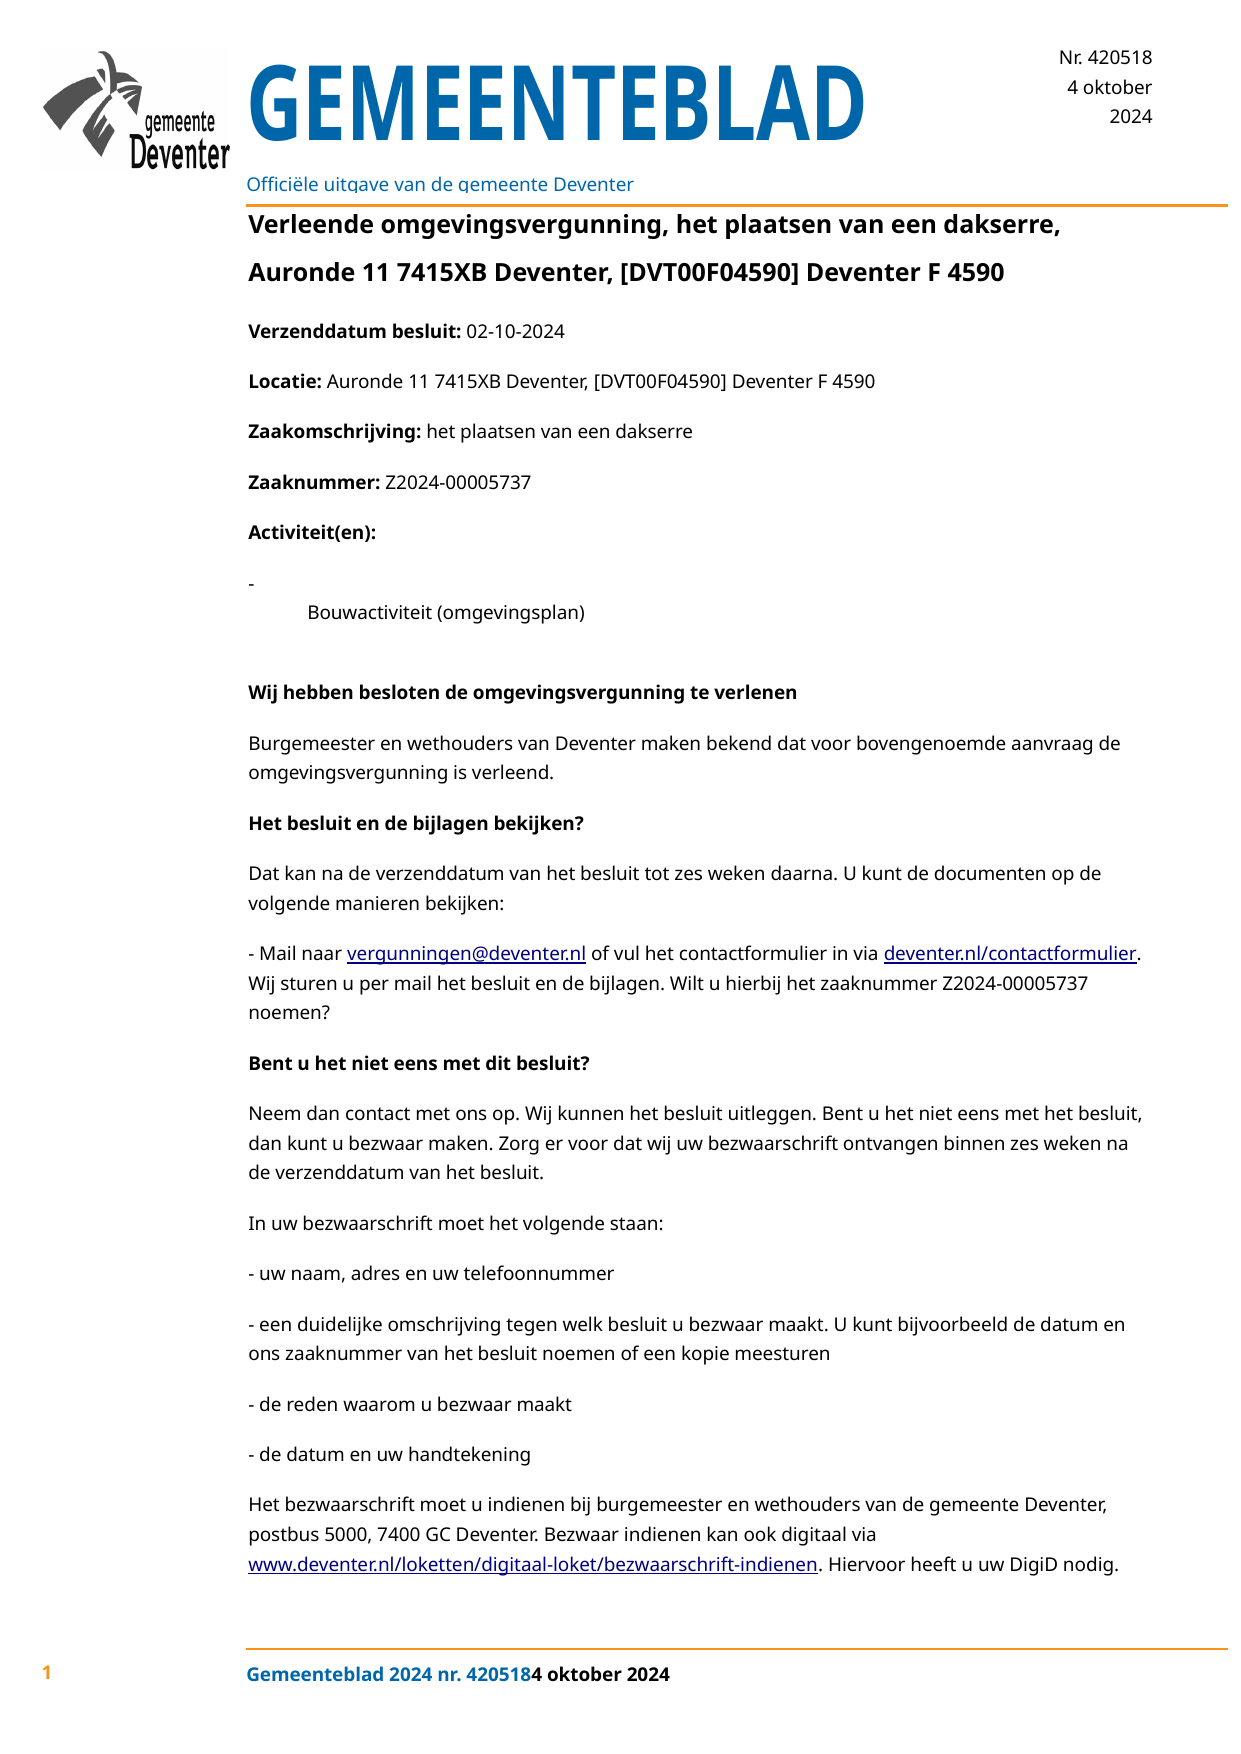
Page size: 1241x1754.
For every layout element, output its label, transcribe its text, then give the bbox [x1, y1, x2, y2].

text - uw naam, adres en uw telefoonnummer [248, 1260, 1152, 1286]
text In uw bezwaarschrift moet het volgende staan: [248, 1210, 1152, 1236]
text Het bezwaarschrift moet u indienen bij burgemeester en wethouders van de gemeente Deventer, postbus 5000, 7400 GC Deventer. Bezwaar indienen kan ook digitaal via www.deventer.nl/loketten/digitaal-loket/bezwaarschrift-indienen. Hiervoor heeft u uw DigiD nodig. [248, 1492, 1152, 1577]
list Bouwactiviteit (omgevingsplan) [248, 599, 1152, 625]
text Wij hebben besloten de omgevingsvergunning te verlenen [248, 679, 1152, 705]
text Verzenddatum besluit: 02-10-2024 [248, 318, 1152, 344]
text - de datum en uw handtekening [248, 1441, 1152, 1467]
picture [41, 47, 231, 172]
text - de reden waarom u bezwaar maakt [248, 1391, 1152, 1417]
text Dat kan na de verzenddatum van het besluit tot zes weken daarna. U kunt de documenten op de volgende manieren bekijken: [248, 860, 1152, 916]
text Locatie: Auronde 11 7415XB Deventer, [DVT00F04590] Deventer F 4590 [248, 368, 1152, 394]
text Zaaknummer: Z2024-00005737 [248, 469, 1152, 495]
text Het besluit en de bijlagen bekijken? [248, 810, 1152, 836]
text Neem dan contact met ons op. Wij kunnen het besluit uitleggen. Bent u het niet eens met het besluit, dan kunt u bezwaar maken. Zorg er voor dat wij uw bezwaarschrift ontvangen binnen zes weken na de verzenddatum van het besluit. [248, 1100, 1152, 1185]
text - een duidelijke omschrijving tegen welk besluit u bezwaar maakt. U kunt bijvoorbeeld de datum en ons zaaknummer van het besluit noemen of een kopie meesturen [248, 1311, 1152, 1366]
text Activiteit(en): [248, 519, 1152, 545]
text Burgemeester en wethouders van Deventer maken bekend dat voor bovengenoemde aanvraag de omgevingsvergunning is verleend. [248, 730, 1152, 785]
text - Mail naar vergunningen@deventer.nl of vul het contactformulier in via deventer.nl/contactformulier. Wij sturen u per mail het besluit en de bijlagen. Wilt u hierbij het zaaknummer Z2024-00005737 noemen? [248, 940, 1152, 1025]
text Verleende omgevingsvergunning, het plaatsen van een dakserre, Auronde 11 7415XB Deventer, [DVT00F04590] Deventer F 4590 [248, 207, 1152, 288]
text Bent u het niet eens met dit besluit? [248, 1050, 1152, 1076]
text Zaakomschrijving: het plaatsen van een dakserre [248, 419, 1152, 444]
